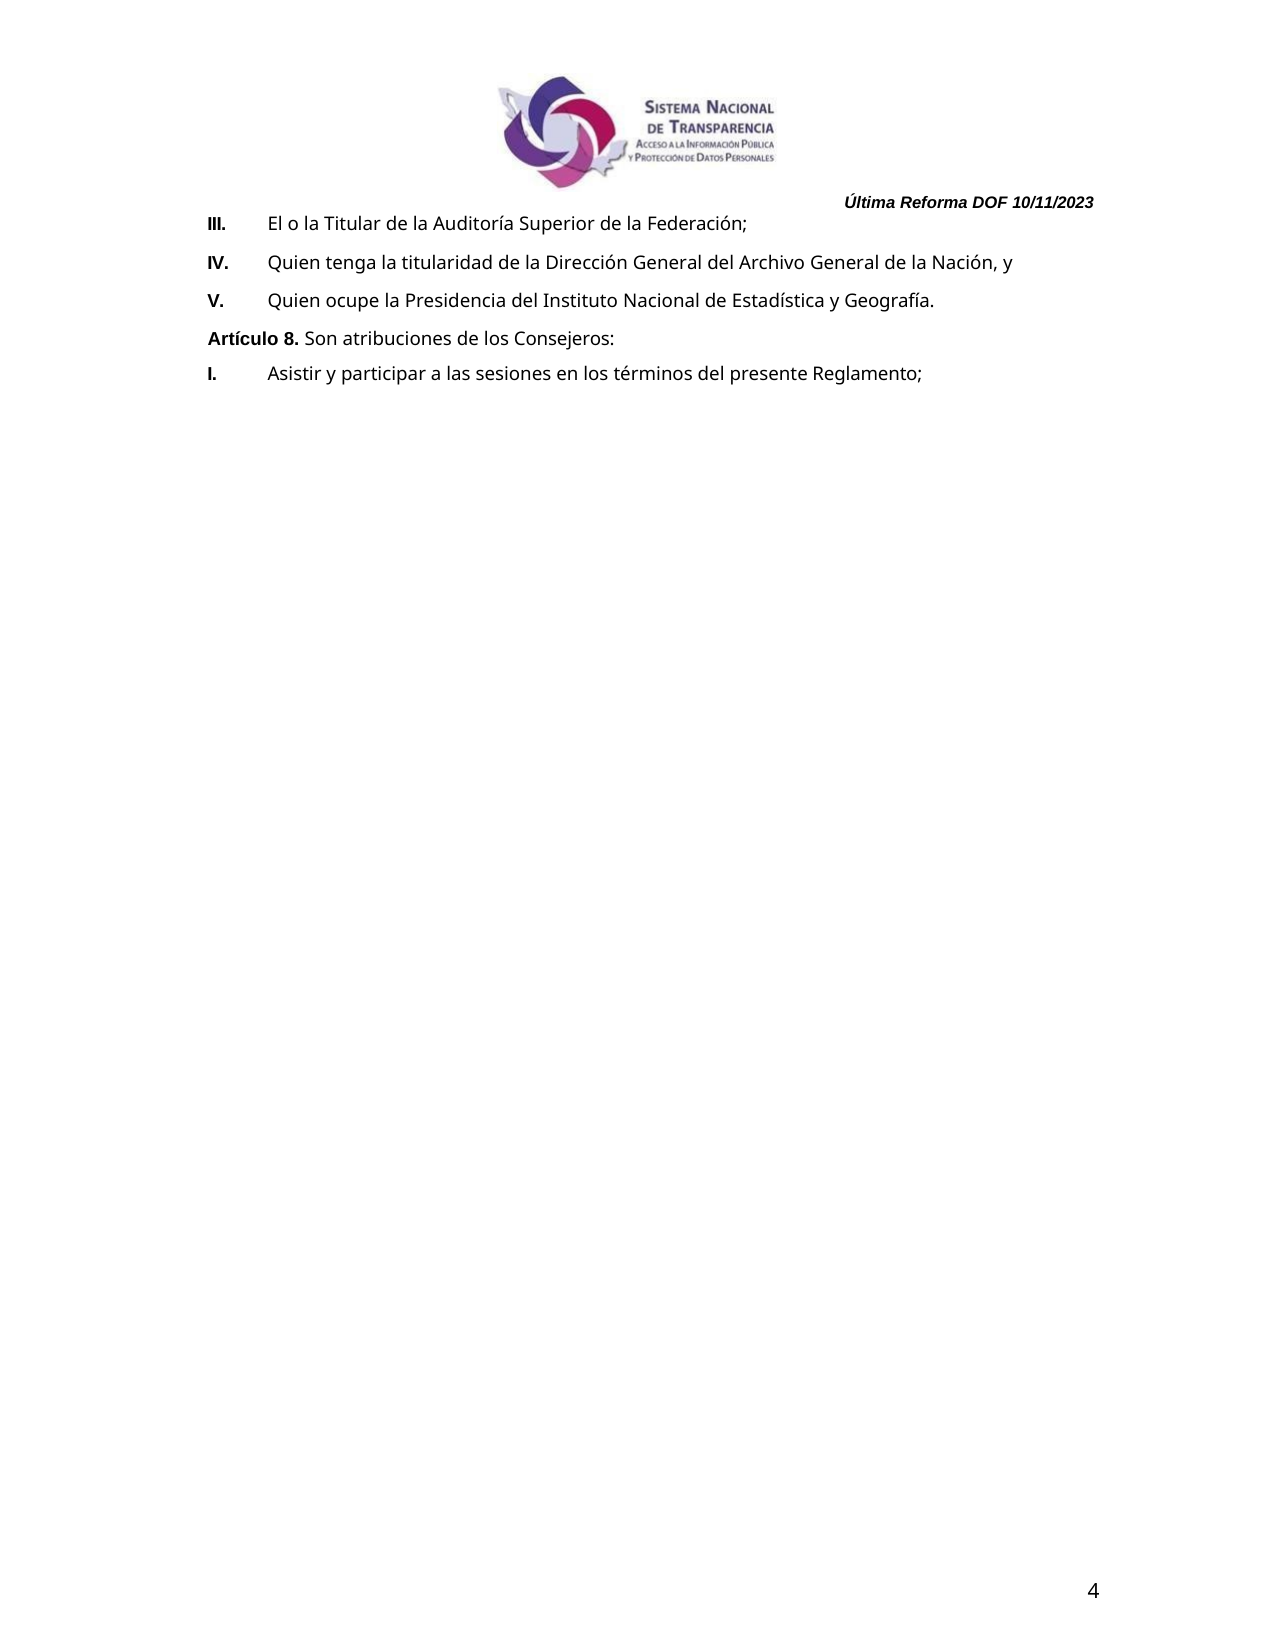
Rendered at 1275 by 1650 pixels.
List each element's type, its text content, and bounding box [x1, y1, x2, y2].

list Quien ocupe la Presidencia del Instituto Nacional de Estadística y Geografía. [207, 288, 1139, 313]
list Quien tenga la titularidad de la Dirección General del Archivo General de la Nación, y [207, 249, 1139, 275]
list El o la Titular de la Auditoría Superior de la Federación; [207, 210, 1139, 236]
list Asistir y participar a las sesiones en los términos del presente Reglamento; [207, 361, 1139, 386]
text Artículo 8. Son atribuciones de los Consejeros: [207, 325, 1139, 351]
